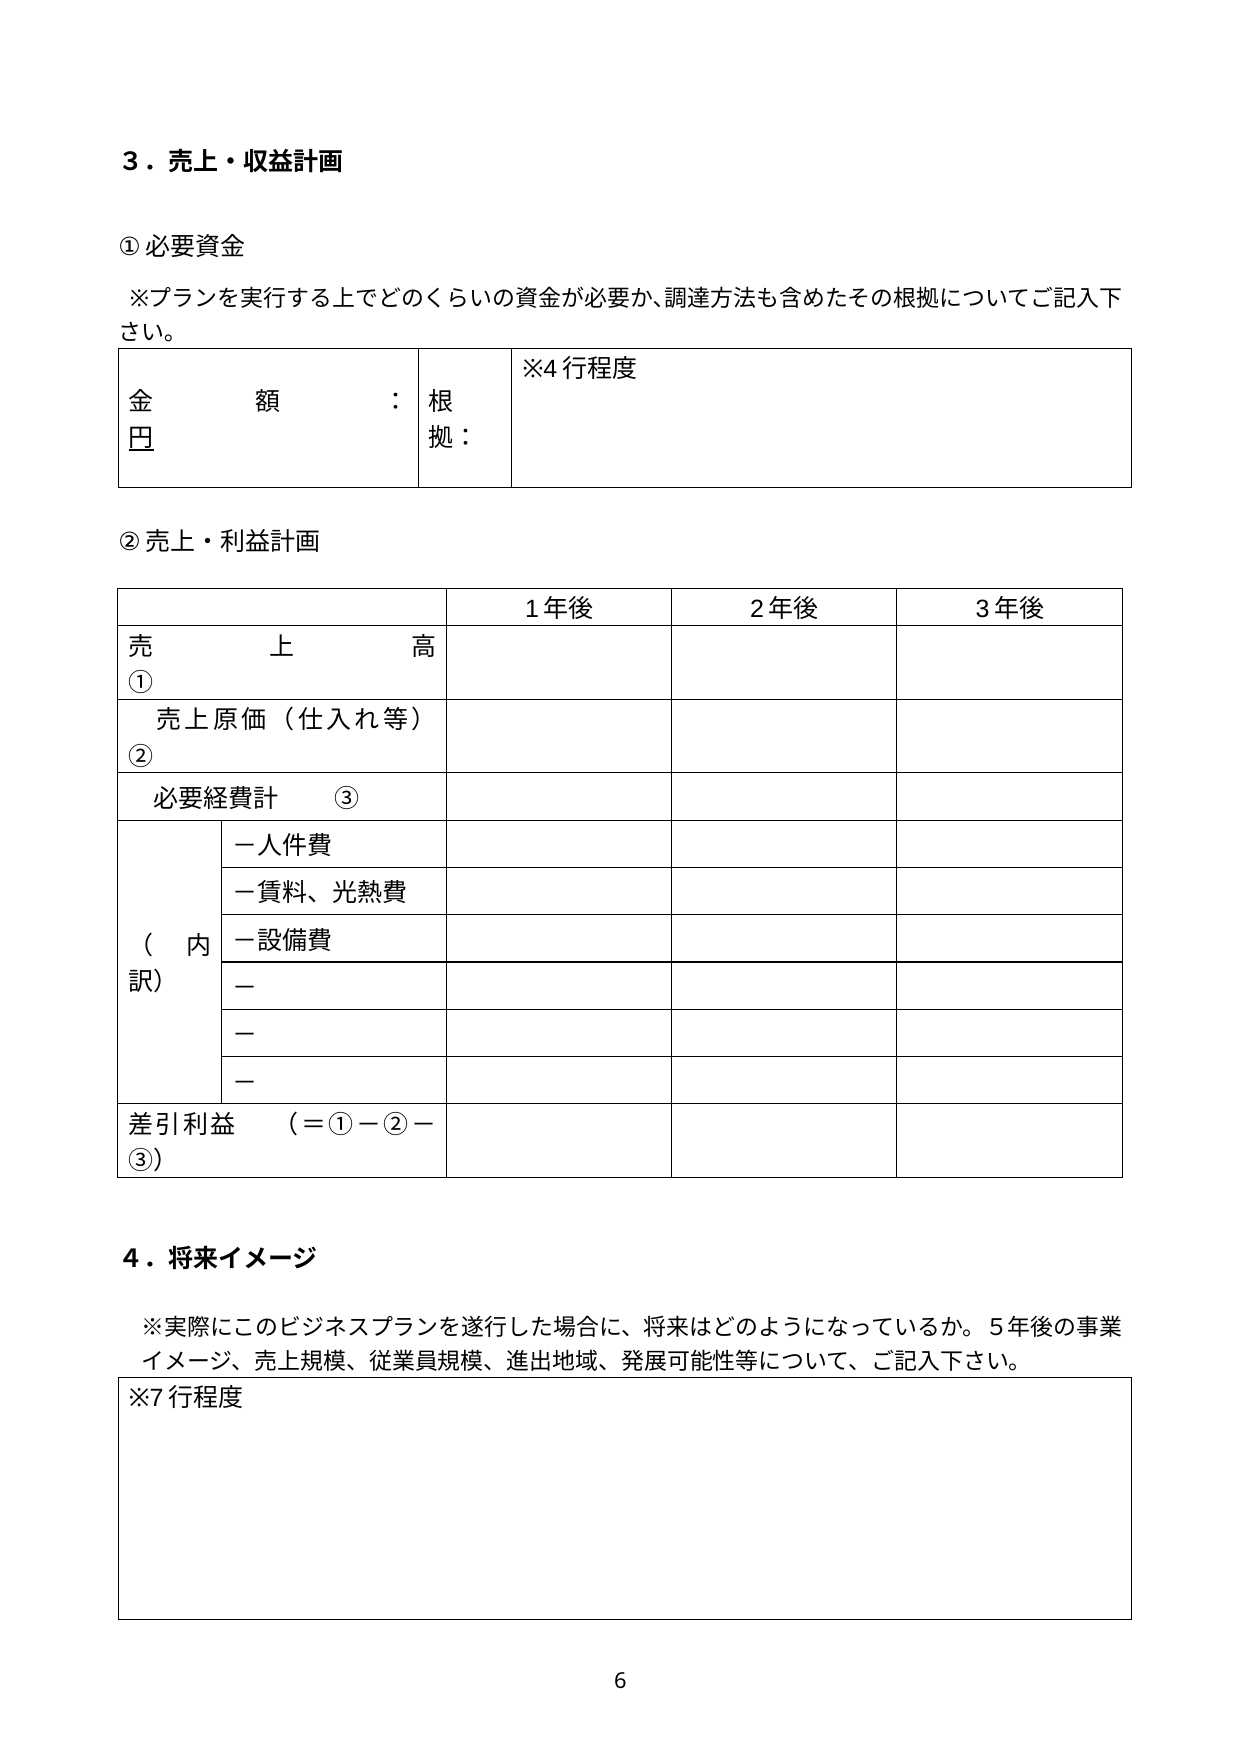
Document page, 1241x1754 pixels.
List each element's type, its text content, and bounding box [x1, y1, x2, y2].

table_cell [447, 700, 671, 772]
table_cell [897, 1057, 1122, 1103]
table_cell [447, 915, 671, 961]
table_cell [672, 963, 896, 1009]
table_cell [447, 821, 671, 867]
table_cell [897, 821, 1122, 867]
text ①必要資金 [118, 211, 1122, 279]
table_header 金額： 円 [119, 349, 418, 487]
table_cell － [222, 1057, 446, 1103]
table_cell [897, 1104, 1122, 1177]
table_cell [672, 1010, 896, 1056]
text ②売上・利益計画 [118, 505, 1122, 574]
table_cell [672, 915, 896, 961]
table_cell [447, 626, 671, 699]
table_cell [897, 915, 1122, 961]
table_cell [447, 868, 671, 914]
table_cell [897, 626, 1122, 699]
table_cell [897, 963, 1122, 1009]
table_cell [897, 1010, 1122, 1056]
table_cell [447, 1057, 671, 1103]
table_header ※4行程度 [512, 349, 1131, 487]
table_cell [897, 868, 1122, 914]
table_cell － [222, 1010, 446, 1056]
table_cell [672, 700, 896, 772]
table_cell [672, 1057, 896, 1103]
table_cell [447, 773, 671, 819]
table_cell [447, 1010, 671, 1056]
text ３．売上・収益計画 [118, 125, 1122, 194]
text ※プランを実行する上でどのくらいの資金が必要か､調達方法も含めたその根拠についてご記入下さい｡ [118, 279, 1122, 347]
text ※実際にこのビジネスプランを遂行した場合に、将来はどのようになっているか。５年後の事業イメージ、売上規模、従業員規模、進出地域、発展可能性等について、ご記入下さい。 [118, 1308, 1122, 1377]
table_cell [897, 700, 1122, 772]
table_cell [672, 821, 896, 867]
table_cell （内訳） [118, 821, 221, 1103]
table_header 3年後 [897, 589, 1122, 625]
table_cell [672, 773, 896, 819]
table_cell 売上高 ① [118, 626, 446, 699]
table_cell －人件費 [222, 821, 446, 867]
table_cell [672, 1104, 896, 1177]
table_cell [672, 626, 896, 699]
table_cell [897, 773, 1122, 819]
table_cell [447, 963, 671, 1009]
table_cell 必要経費計 ③ [118, 773, 446, 819]
table_header [118, 589, 446, 625]
table_cell 差引利益 （＝①－②－③） [118, 1104, 446, 1177]
table_cell 売上原価（仕入れ等） ② [118, 700, 446, 772]
table_header ※7行程度 [119, 1378, 1131, 1619]
table_header 2年後 [672, 589, 896, 625]
table_header 根拠： [419, 349, 511, 487]
table_cell [672, 868, 896, 914]
table_header 1年後 [447, 589, 671, 625]
text ４．将来イメージ [118, 1223, 1122, 1291]
table_cell － [222, 963, 446, 1009]
table_cell －設備費 [222, 915, 446, 961]
table_cell －賃料、光熱費 [222, 868, 446, 914]
table_cell [447, 1104, 671, 1177]
